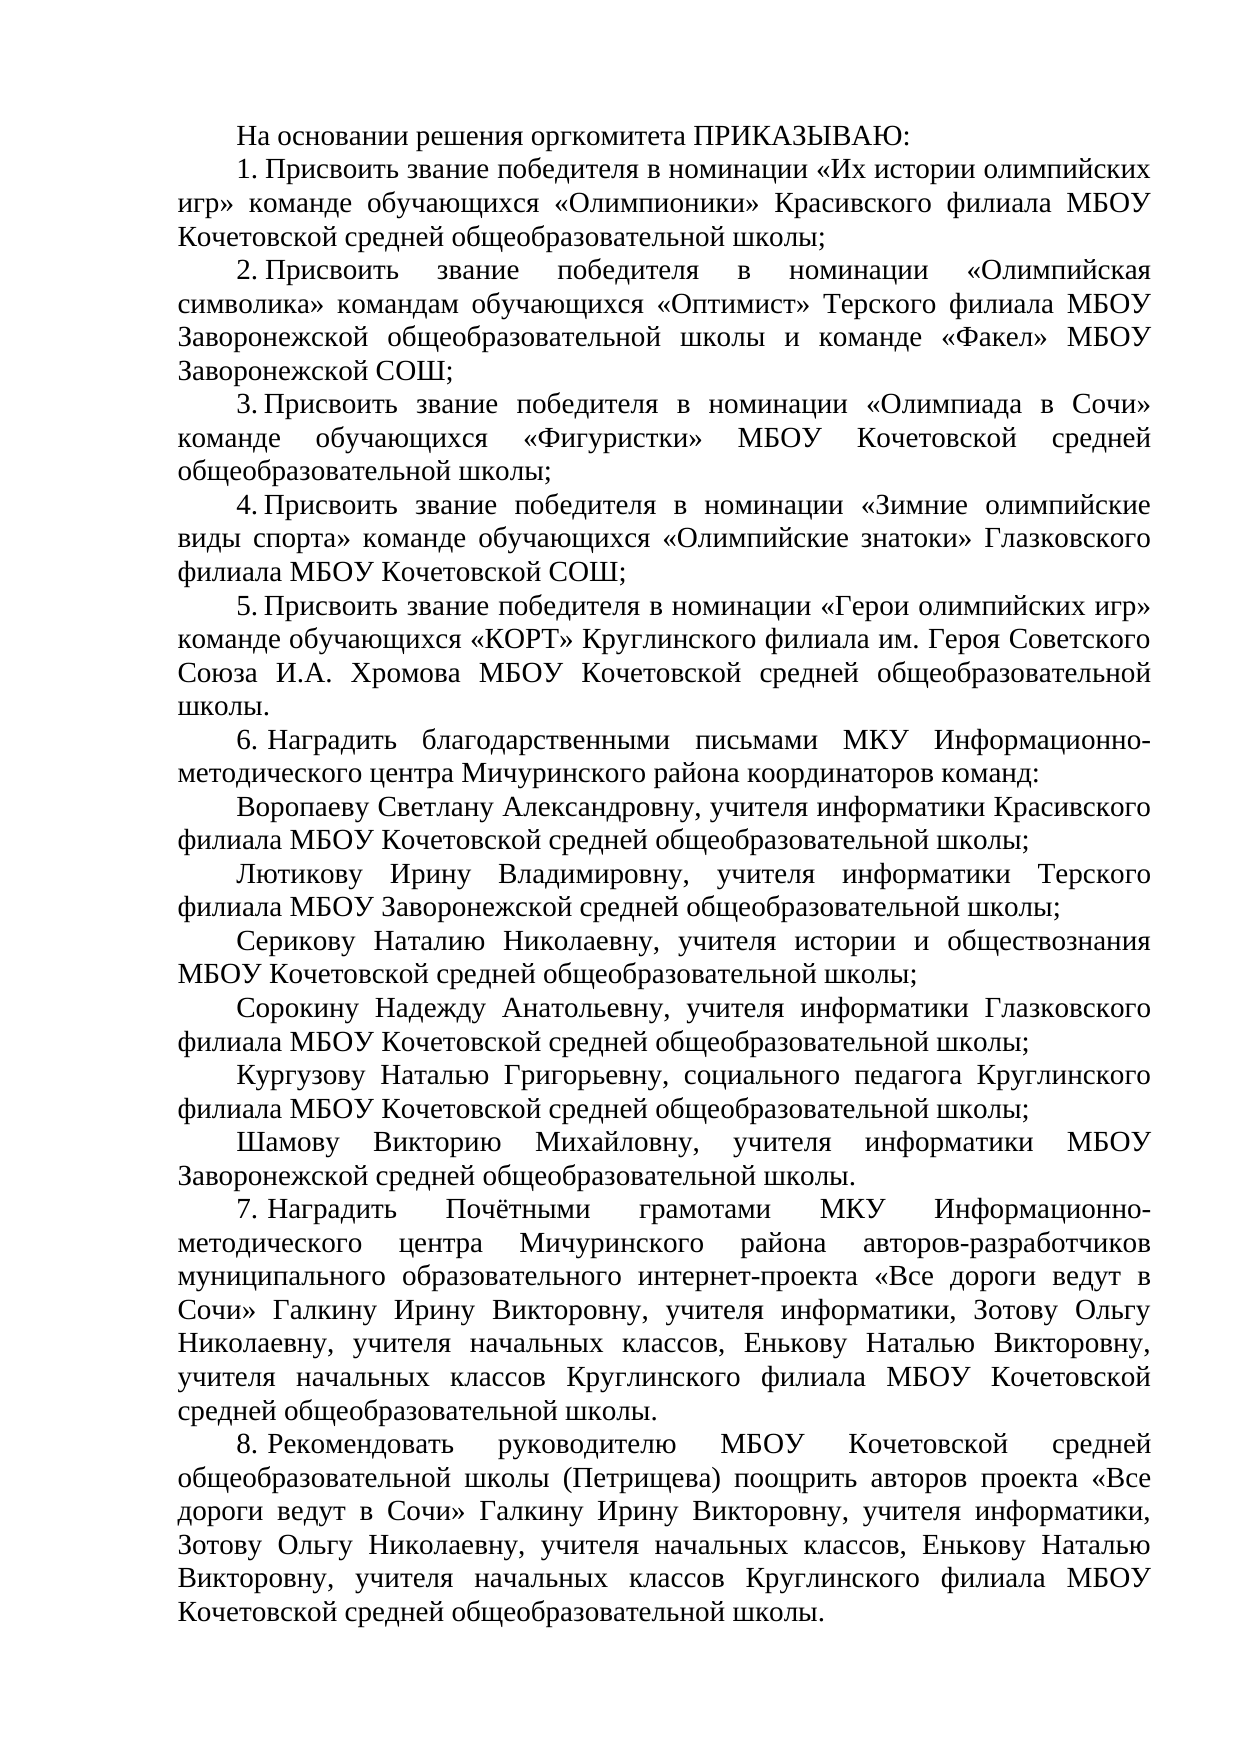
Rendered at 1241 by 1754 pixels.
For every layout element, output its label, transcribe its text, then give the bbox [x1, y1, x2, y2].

text Шамову Викторию Михайловну, учителя информатики МБОУ Заворонежской средней общеобразовательной школы. [177, 1124, 1152, 1191]
list Наградить Почётными грамотами МКУ Информационно-методического центра Мичуринского района авторов-разработчиков муниципального образовательного интернет-проекта «Все дороги ведут в Сочи» Галкину Ирину Викторовну, учителя информатики, Зотову Ольгу Николаевну, учителя начальных классов, Енькову Наталью Викторовну, учителя начальных классов Круглинского филиала МБОУ Кочетовской средней общеобразовательной школы. [177, 1191, 1152, 1426]
text Сорокину Надежду Анатольевну, учителя информатики Глазковского филиала МБОУ Кочетовской средней общеобразовательной школы; [177, 990, 1152, 1057]
text Воропаеву Светлану Александровну, учителя информатики Красивского филиала МБОУ Кочетовской средней общеобразовательной школы; [177, 789, 1152, 856]
text Лютикову Ирину Владимировну, учителя информатики Терского филиала МБОУ Заворонежской средней общеобразовательной школы; [177, 856, 1152, 923]
list Рекомендовать руководителю МБОУ Кочетовской средней общеобразовательной школы (Петрищева) поощрить авторов проекта «Все дороги ведут в Сочи» Галкину Ирину Викторовну, учителя информатики, Зотову Ольгу Николаевну, учителя начальных классов, Енькову Наталью Викторовну, учителя начальных классов Круглинского филиала МБОУ Кочетовской средней общеобразовательной школы. [177, 1426, 1152, 1627]
list Наградить благодарственными письмами МКУ Информационно-методического центра Мичуринского района координаторов команд: [177, 722, 1152, 789]
list Присвоить звание победителя в номинации «Олимпиада в Сочи» команде обучающихся «Фигуристки» МБОУ Кочетовской средней общеобразовательной школы; [177, 386, 1152, 487]
list Присвоить звание победителя в номинации «Герои олимпийских игр» команде обучающихся «КОРТ» Круглинского филиала им. Героя Советского Союза И.А. Хромова МБОУ Кочетовской средней общеобразовательной школы. [177, 588, 1152, 722]
list Присвоить звание победителя в номинации «Их истории олимпийских игр» команде обучающихся «Олимпионики» Красивского филиала МБОУ Кочетовской средней общеобразовательной школы; [177, 152, 1152, 252]
text Серикову Наталию Николаевну, учителя истории и обществознания МБОУ Кочетовской средней общеобразовательной школы; [177, 923, 1152, 990]
text На основании решения оргкомитета ПРИКАЗЫВАЮ: [177, 118, 1152, 152]
list Присвоить звание победителя в номинации «Зимние олимпийские виды спорта» команде обучающихся «Олимпийские знатоки» Глазковского филиала МБОУ Кочетовской СОШ; [177, 487, 1152, 588]
text Кургузову Наталью Григорьевну, социального педагога Круглинского филиала МБОУ Кочетовской средней общеобразовательной школы; [177, 1057, 1152, 1124]
list Присвоить звание победителя в номинации «Олимпийская символика» командам обучающихся «Оптимист» Терского филиала МБОУ Заворонежской общеобразовательной школы и команде «Факел» МБОУ Заворонежской СОШ; [177, 252, 1152, 386]
